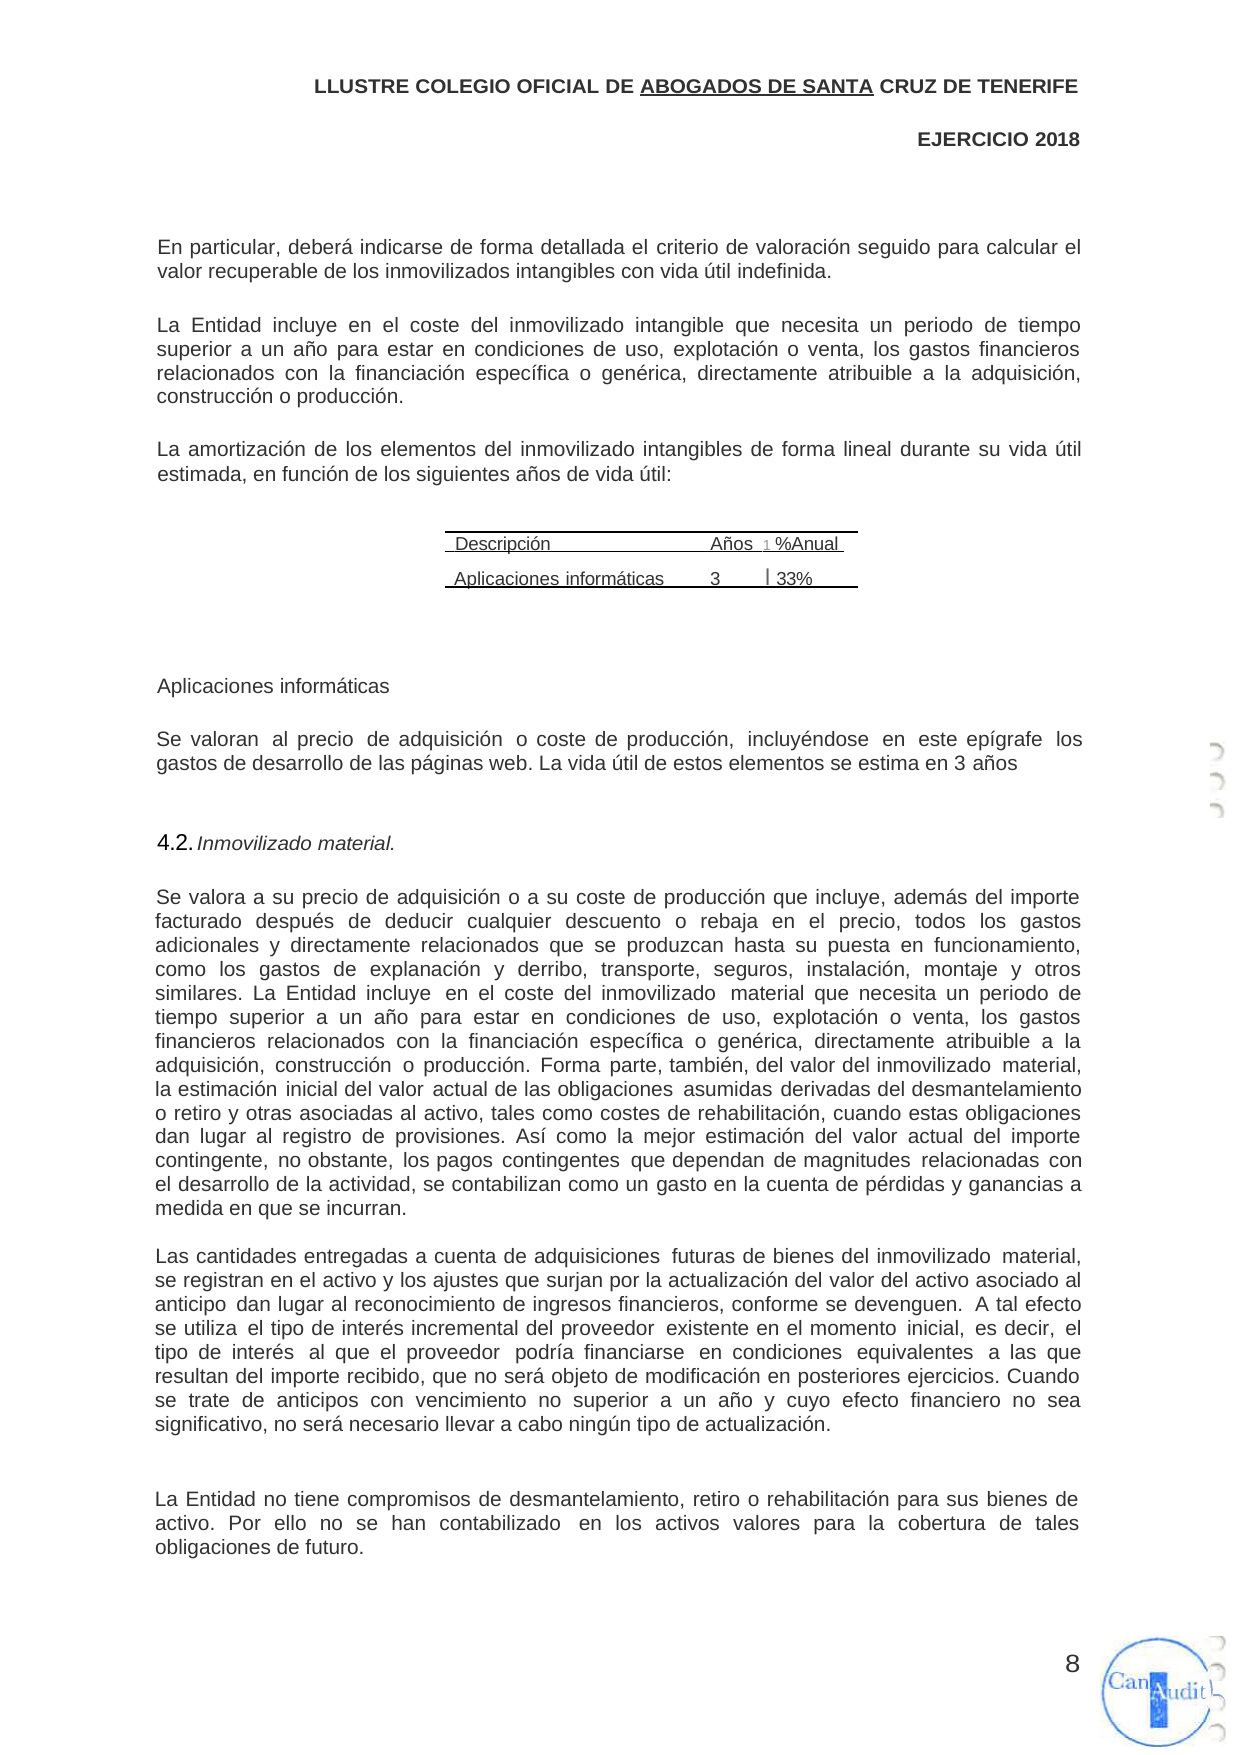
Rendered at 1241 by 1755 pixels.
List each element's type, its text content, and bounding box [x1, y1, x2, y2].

subtitle 8 [0, 1649, 1081, 1678]
text La Entidad no tiene compromisos de desmantelamiento, retiro o rehabilitación para sus bienes de activo. Por ello no se han contabilizado en los activos valores para la cobertura de tales obligaciones de futuro. [154, 1487, 1080, 1559]
text Se valoran al precio de adquisición o coste de producción, incluyéndose en este epígrafe los gastos de desarrollo de las páginas web. La vida útil de estos elementos se estima en 3 años [156, 726, 1082, 774]
text Aplicaciones informáticas [157, 673, 1241, 697]
text Las cantidades entregadas a cuenta de adquisiciones futuras de bienes del inmovilizado material, se registran en el activo y los ajustes que surjan por la actualización del valor del activo asociado al anticipo dan lugar al reconocimiento de ingresos financieros, conforme se devenguen. A tal efecto se utiliza el tipo de interés incremental del proveedor existente en el momento inicial, es decir, el tipo de interés al que el proveedor podría financiarse en condiciones equivalentes a las que resultan del importe recibido, que no será objeto de modificación en posteriores ejercicios. Cuando se trate de anticipos con vencimiento no superior a un año y cuyo efecto financiero no sea significativo, no será necesario llevar a cabo ningún tipo de actualización. [154, 1244, 1082, 1436]
text La amortización de los elementos del inmovilizado intangibles de forma lineal durante su vida útil estimada, en función de los siguientes años de vida útil: [157, 437, 1083, 485]
text La Entidad incluye en el coste del inmovilizado intangible que necesita un periodo de tiempo superior a un año para estar en condiciones de uso, explotación o venta, los gastos financieros relacionados con la financiación específica o genérica, directamente atribuible a la adquisición, construcción o producción. [156, 312, 1082, 408]
text Descripción Años 1 %Anual [445, 530, 1241, 554]
text Se valora a su precio de adquisición o a su coste de producción que incluye, además del importe facturado después de deducir cualquier descuento o rebaja en el precio, todos los gastos adicionales y directamente relacionados que se produzcan hasta su puesta en funcionamiento, como los gastos de explanación y derribo, transporte, seguros, instalación, montaje y otros similares. La Entidad incluye en el coste del inmovilizado material que necesita un periodo de tiempo superior a un año para estar en condiciones de uso, explotación o venta, los gastos financieros relacionados con la financiación específica o genérica, directamente atribuible a la adquisición, construcción o producción. Forma parte, también, del valor del inmovilizado material, la estimación inicial del valor actual de las obligaciones asumidas derivadas del desmantelamiento o retiro y otras asociadas al activo, tales como costes de rehabilitación, cuando estas obligaciones dan lugar al registro de provisiones. Así como la mejor estimación del valor actual del importe contingente, no obstante, los pagos contingentes que dependan de magnitudes relacionadas con el desarrollo de la actividad, se contabilizan como un gasto en la cuenta de pérdidas y ganancias a medida en que se incurran. [155, 885, 1082, 1220]
text En particular, deberá indicarse de forma detallada el criterio de valoración seguido para calcular el valor recuperable de los inmovilizados intangibles con vida útil indefinida. [157, 235, 1082, 283]
text Aplicaciones informáticas 3 l 33% [445, 564, 1241, 590]
list Inmovilizado material. [157, 829, 1241, 855]
